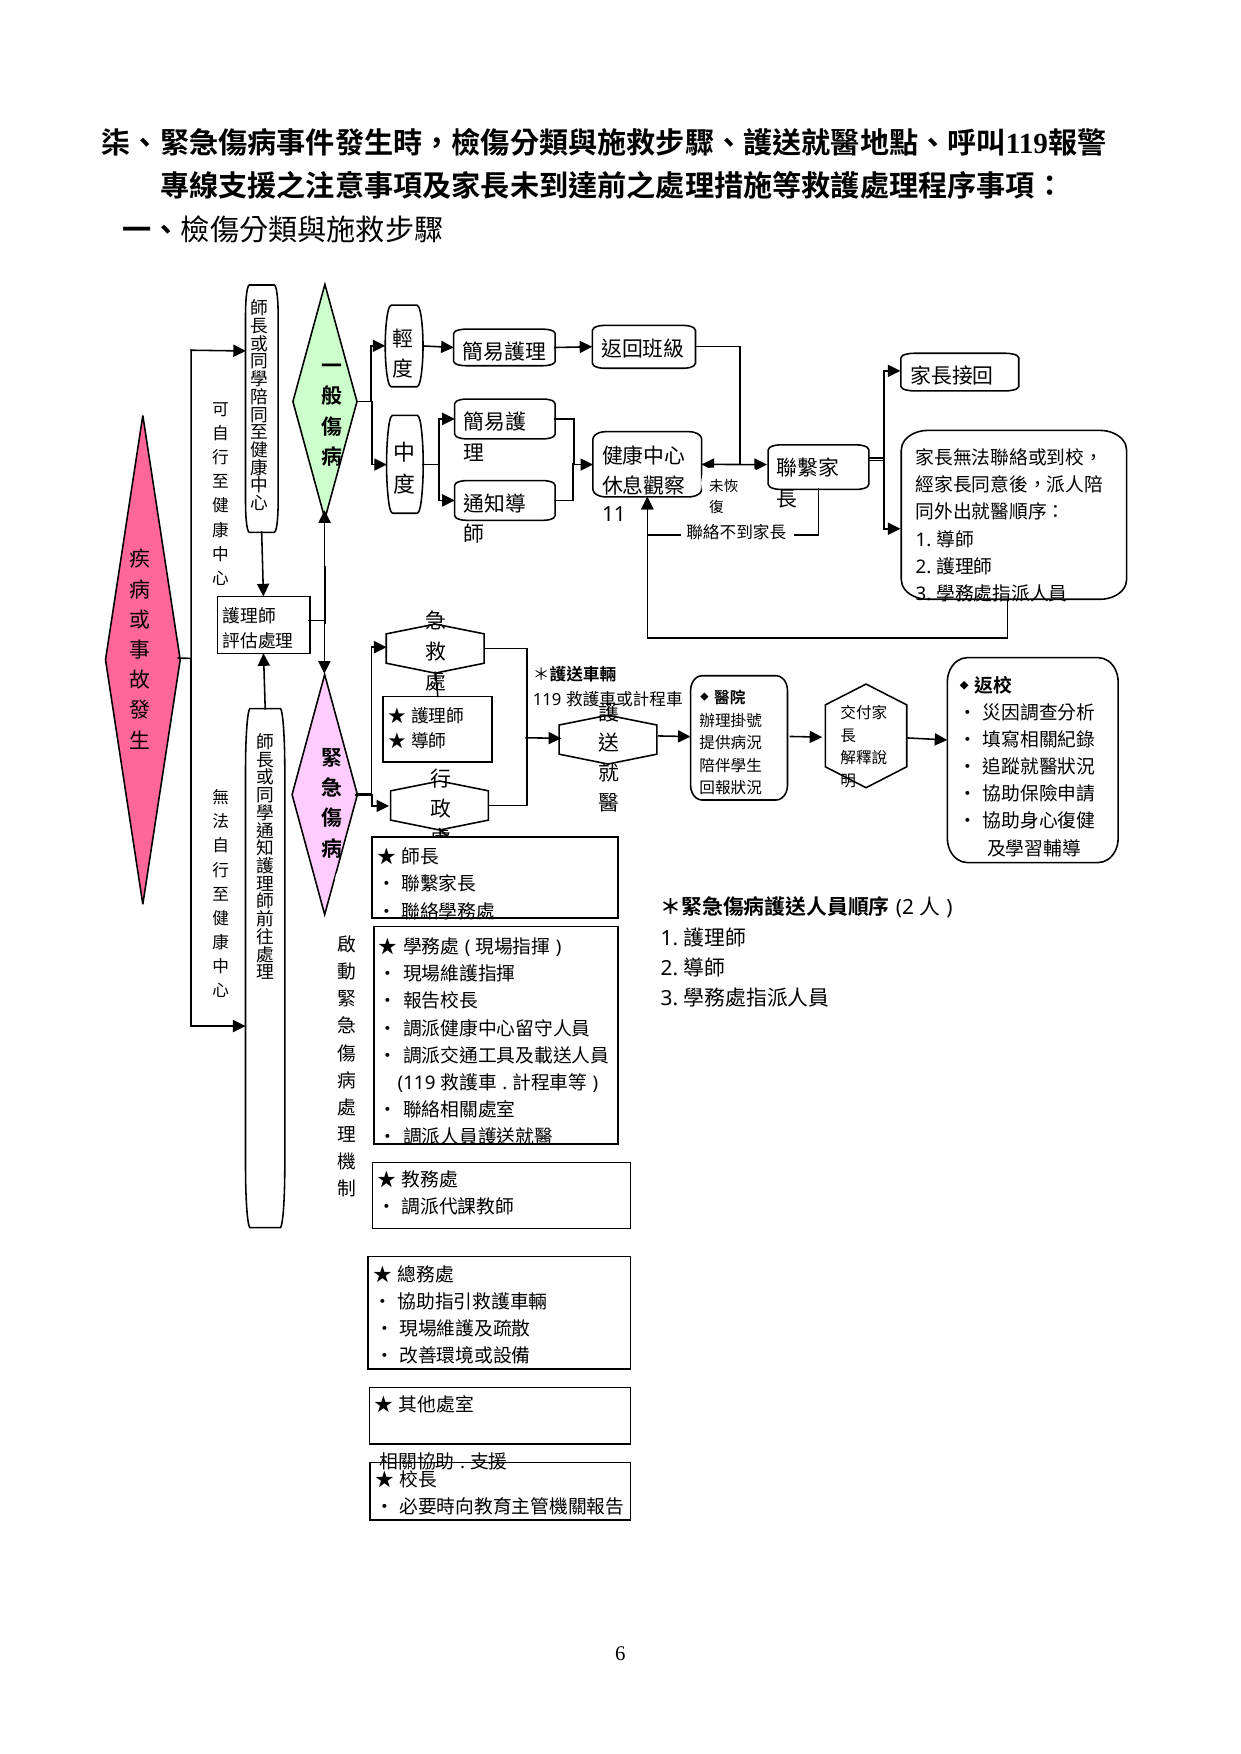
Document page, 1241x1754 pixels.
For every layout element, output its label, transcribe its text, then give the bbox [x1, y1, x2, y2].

list 緊急傷病事件發生時，檢傷分類與施救步驟、護送就醫地點、呼叫119報警專線支援之注意事項及家長未到達前之處理措施等救護處理程序事項： [160, 118, 1122, 206]
list 檢傷分類與施救步驟 [181, 206, 1122, 249]
